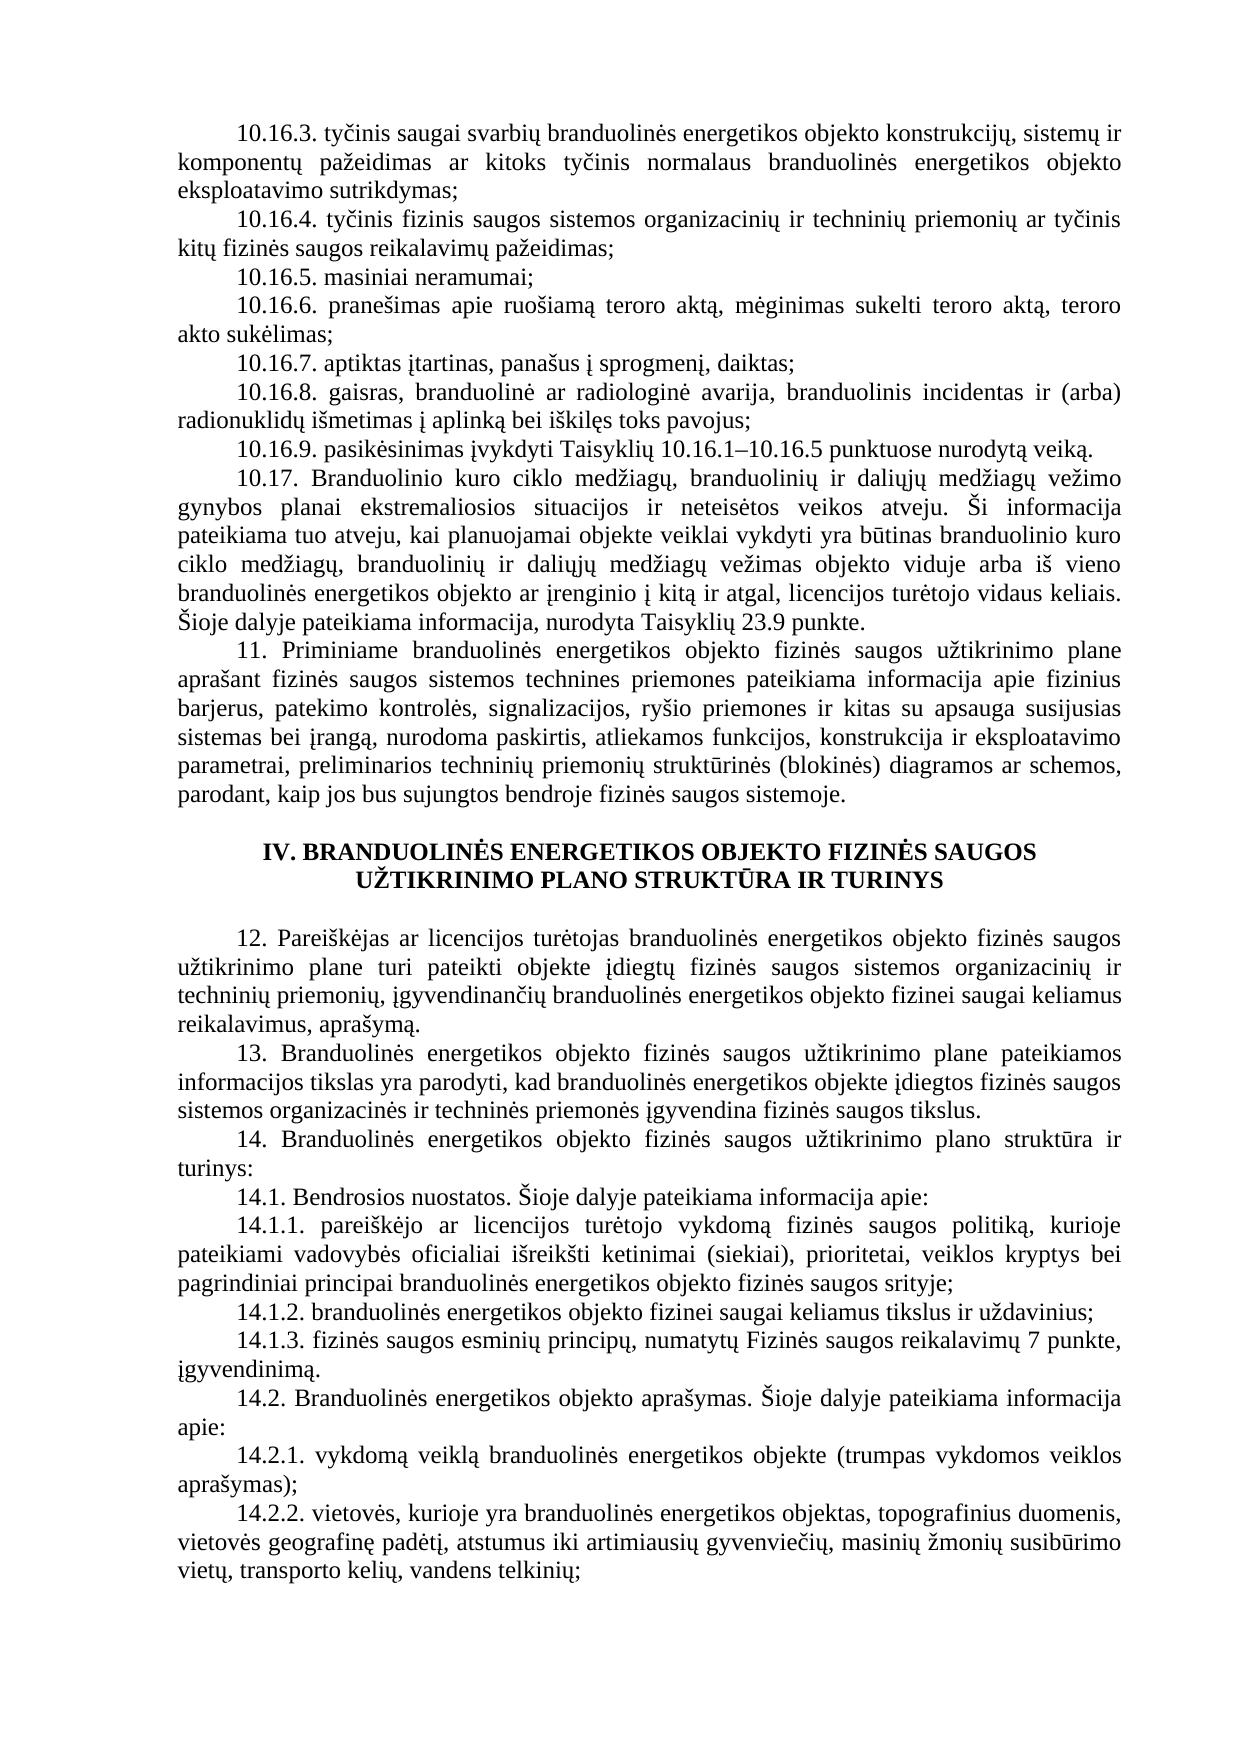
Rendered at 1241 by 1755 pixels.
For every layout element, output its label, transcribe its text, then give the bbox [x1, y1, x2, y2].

text 14.2.2. vietovės, kurioje yra branduolinės energetikos objektas, topografinius duomenis, vietovės geografinę padėtį, atstumus iki artimiausių gyvenviečių, masinių žmonių susibūrimo vietų, transporto kelių, vandens telkinių; [177, 1498, 1122, 1584]
text 10.16.5. masiniai neramumai; [177, 262, 1122, 291]
text 10.16.7. aptiktas įtartinas, panašus į sprogmenį, daiktas; [177, 348, 1122, 377]
text 13. Branduolinės energetikos objekto fizinės saugos užtikrinimo plane pateikiamos informacijos tikslas yra parodyti, kad branduolinės energetikos objekte įdiegtos fizinės saugos sistemos organizacinės ir techninės priemonės įgyvendina fizinės saugos tikslus. [177, 1038, 1122, 1124]
text 10.16.9. pasikėsinimas įvykdyti Taisyklių 10.16.1–10.16.5 punktuose nurodytą veiką. [177, 434, 1122, 463]
text 10.17. Branduolinio kuro ciklo medžiagų, branduolinių ir daliųjų medžiagų vežimo gynybos planai ekstremaliosios situacijos ir neteisėtos veikos atveju. Ši informacija pateikiama tuo atveju, kai planuojamai objekte veiklai vykdyti yra būtinas branduolinio kuro ciklo medžiagų, branduolinių ir daliųjų medžiagų vežimas objekto viduje arba iš vieno branduolinės energetikos objekto ar įrenginio į kitą ir atgal, licencijos turėtojo vidaus keliais. Šioje dalyje pateikiama informacija, nurodyta Taisyklių 23.9 punkte. [177, 463, 1122, 636]
text 14.2.1. vykdomą veiklą branduolinės energetikos objekte (trumpas vykdomos veiklos aprašymas); [177, 1441, 1122, 1498]
text 11. Priminiame branduolinės energetikos objekto fizinės saugos užtikrinimo plane aprašant fizinės saugos sistemos technines priemones pateikiama informacija apie fizinius barjerus, patekimo kontrolės, signalizacijos, ryšio priemones ir kitas su apsauga susijusias sistemas bei įrangą, nurodoma paskirtis, atliekamos funkcijos, konstrukcija ir eksploatavimo parametrai, preliminarios techninių priemonių struktūrinės (blokinės) diagramos ar schemos, parodant, kaip jos bus sujungtos bendroje fizinės saugos sistemoje. [177, 636, 1122, 808]
text IV. branduolinės energetikos OBJEKTO fizinės saugos užtikrinimo plano STRUKTŪRA IR TURINYS [177, 837, 1122, 894]
text 14.1. Bendrosios nuostatos. Šioje dalyje pateikiama informacija apie: [177, 1182, 1122, 1211]
text 14.1.3. fizinės saugos esminių principų, numatytų Fizinės saugos reikalavimų 7 punkte, įgyvendinimą. [177, 1326, 1122, 1383]
text 14.2. Branduolinės energetikos objekto aprašymas. Šioje dalyje pateikiama informacija apie: [177, 1383, 1122, 1441]
text 14.1.2. branduolinės energetikos objekto fizinei saugai keliamus tikslus ir uždavinius; [177, 1297, 1122, 1326]
text 12. Pareiškėjas ar licencijos turėtojas branduolinės energetikos objekto fizinės saugos užtikrinimo plane turi pateikti objekte įdiegtų fizinės saugos sistemos organizacinių ir techninių priemonių, įgyvendinančių branduolinės energetikos objekto fizinei saugai keliamus reikalavimus, aprašymą. [177, 923, 1122, 1038]
text 14. Branduolinės energetikos objekto fizinės saugos užtikrinimo plano struktūra ir turinys: [177, 1124, 1122, 1182]
text 10.16.4. tyčinis fizinis saugos sistemos organizacinių ir techninių priemonių ar tyčinis kitų fizinės saugos reikalavimų pažeidimas; [177, 204, 1122, 262]
text 14.1.1. pareiškėjo ar licencijos turėtojo vykdomą fizinės saugos politiką, kurioje pateikiami vadovybės oficialiai išreikšti ketinimai (siekiai), prioritetai, veiklos kryptys bei pagrindiniai principai branduolinės energetikos objekto fizinės saugos srityje; [177, 1211, 1122, 1297]
text 10.16.6. pranešimas apie ruošiamą teroro aktą, mėginimas sukelti teroro aktą, teroro akto sukėlimas; [177, 291, 1122, 348]
text 10.16.8. gaisras, branduolinė ar radiologinė avarija, branduolinis incidentas ir (arba) radionuklidų išmetimas į aplinką bei iškilęs toks pavojus; [177, 377, 1122, 434]
text 10.16.3. tyčinis saugai svarbių branduolinės energetikos objekto konstrukcijų, sistemų ir komponentų pažeidimas ar kitoks tyčinis normalaus branduolinės energetikos objekto eksploatavimo sutrikdymas; [177, 118, 1122, 204]
